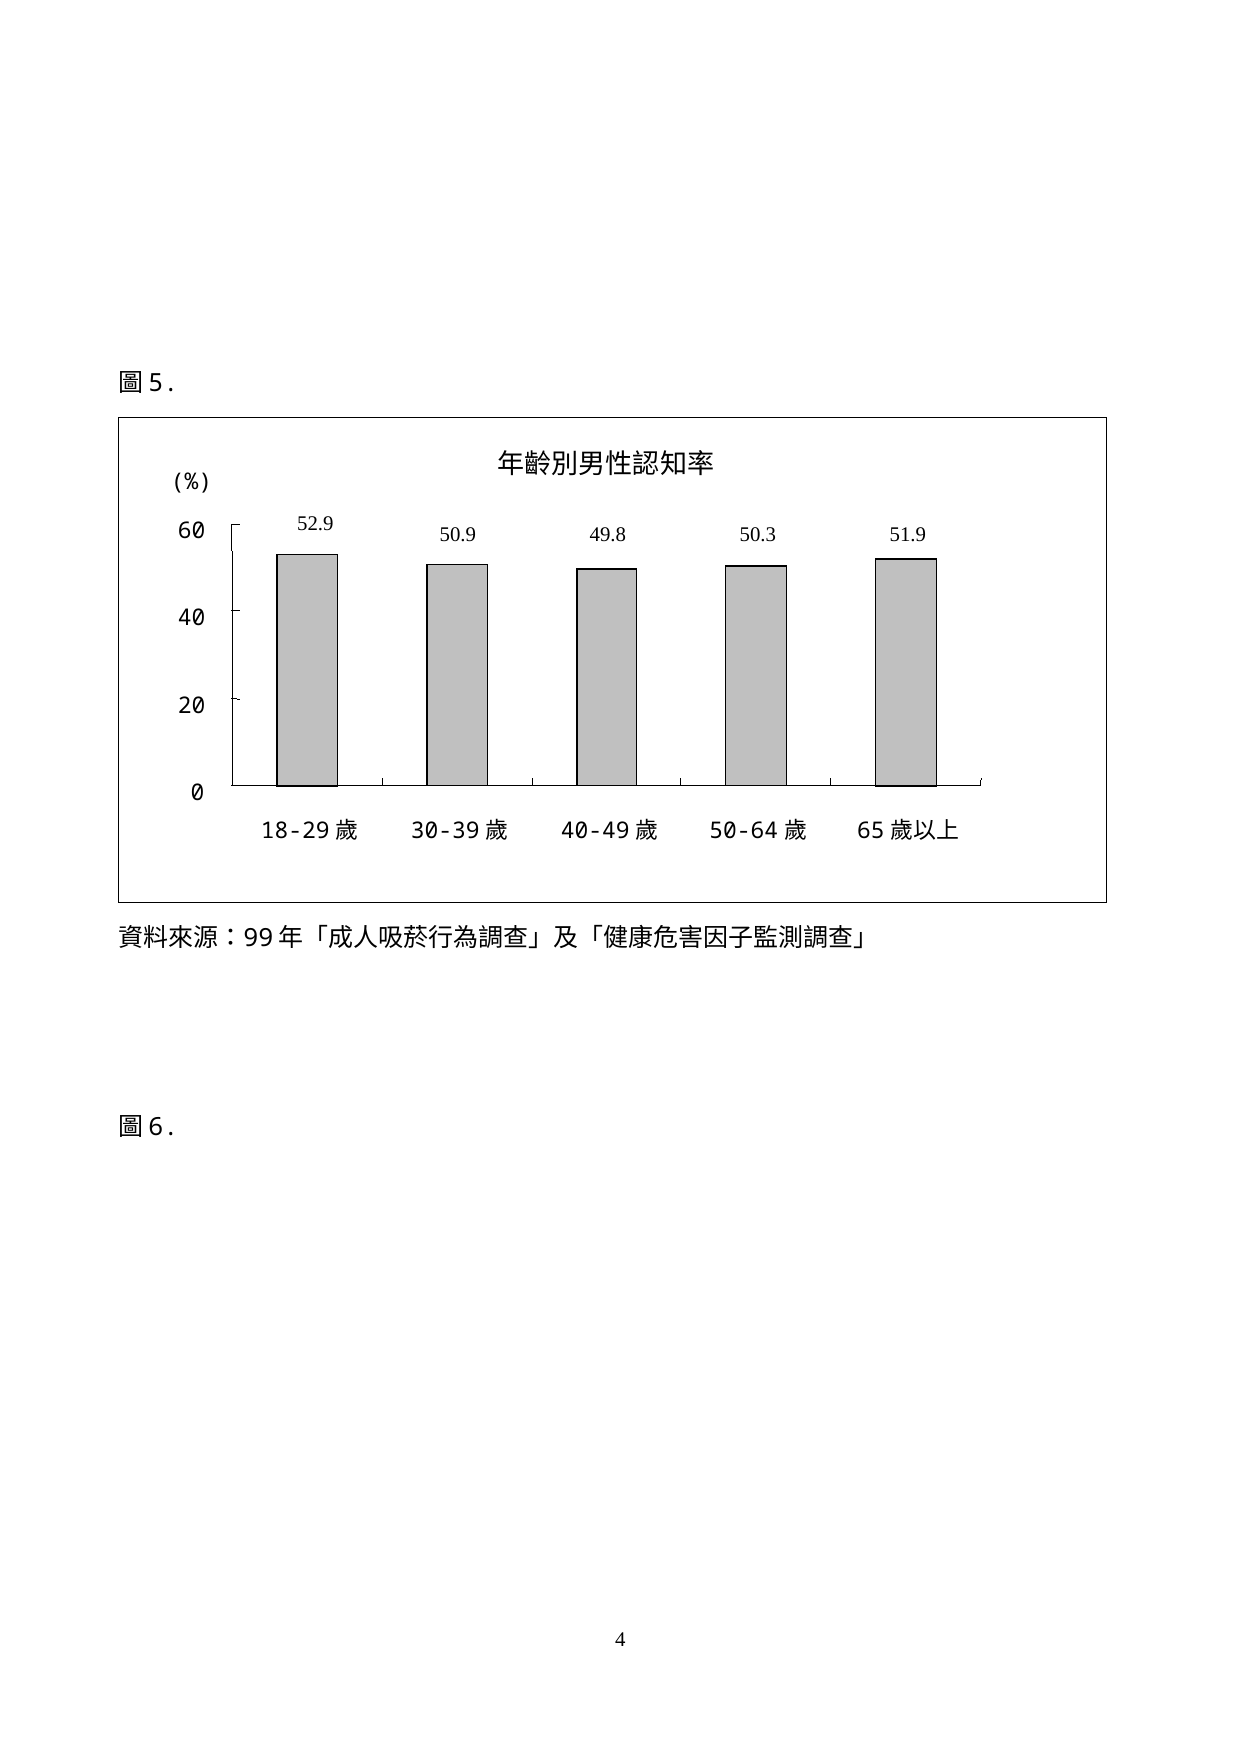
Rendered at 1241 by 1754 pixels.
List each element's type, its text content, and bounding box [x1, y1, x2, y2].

text 圖6. [118, 1106, 1122, 1143]
text 圖5. [118, 363, 1122, 399]
text 資料來源：99年「成人吸菸行為調查」及「健康危害因子監測調查」 [118, 917, 1122, 953]
